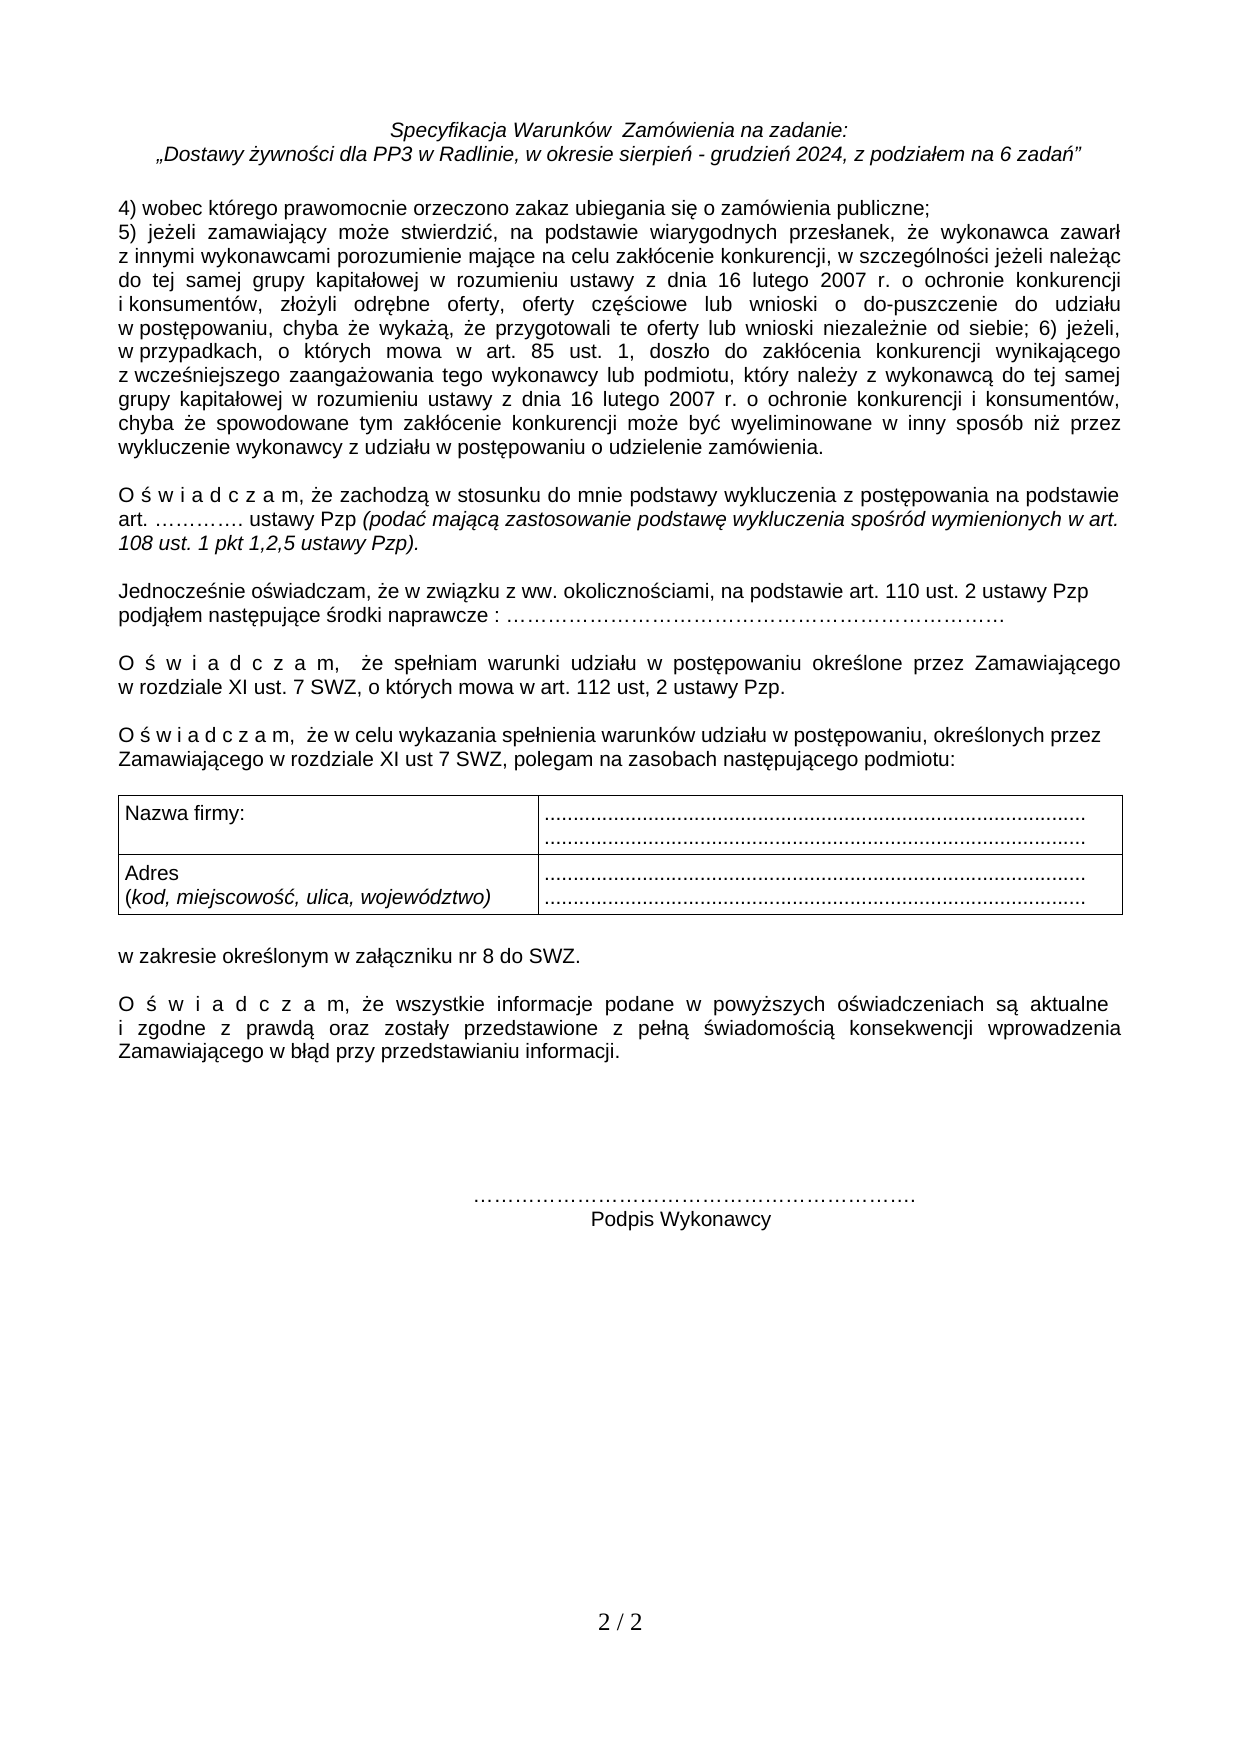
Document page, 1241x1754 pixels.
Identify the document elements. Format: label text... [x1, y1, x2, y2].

table_header .............................................................................................. .............................................................................................. [539, 796, 1122, 854]
text ………………………………………………………. Podpis Wykonawcy [118, 1135, 1122, 1231]
table_header Nazwa firmy: [119, 796, 538, 854]
text O ś w i a d c z a m, że w celu wykazania spełnienia warunków udziału w postępowaniu, określonych przez Zamawiającego w rozdziale XI ust 7 SWZ, polegam na zasobach następującego podmiotu: [118, 723, 1122, 771]
text 4) wobec którego prawomocnie orzeczono zakaz ubiegania się o zamówienia publiczne; [118, 196, 1122, 219]
text O ś w i a d c z a m, że spełniam warunki udziału w postępowaniu określone przez Zamawiającego w rozdziale XI ust. 7 SWZ, o których mowa w art. 112 ust, 2 ustawy Pzp. [118, 651, 1122, 699]
text w zakresie określonym w załączniku nr 8 do SWZ. [118, 943, 1122, 967]
text Jednocześnie oświadczam, że w związku z ww. okolicznościami, na podstawie art. 110 ust. 2 ustawy Pzp podjąłem następujące środki naprawcze : ……………………………………………………………… [118, 579, 1122, 627]
text O ś w i a d c z a m, że zachodzą w stosunku do mnie podstawy wykluczenia z postępowania na podstawie art. …………. ustawy Pzp (podać mającą zastosowanie podstawę wykluczenia spośród wymienionych w art. 108 ust. 1 pkt 1,2,5 ustawy Pzp). [118, 483, 1122, 555]
text O ś w i a d c z a m, że wszystkie informacje podane w powyższych oświadczeniach są aktualne i zgodne z prawdą oraz zostały przedstawione z pełną świadomością konsekwencji wprowadzenia Zamawiającego w błąd przy przedstawianiu informacji. [118, 991, 1122, 1063]
text 5) jeżeli zamawiający może stwierdzić, na podstawie wiarygodnych przesłanek, że wykonawca zawarł z innymi wykonawcami porozumienie mające na celu zakłócenie konkurencji, w szczególności jeżeli należąc do tej samej grupy kapitałowej w rozumieniu ustawy z dnia 16 lutego 2007 r. o ochronie konkurencji i konsumentów, złożyli odrębne oferty, oferty częściowe lub wnioski o do-puszczenie do udziału w postępowaniu, chyba że wykażą, że przygotowali te oferty lub wnioski niezależnie od siebie; 6) jeżeli, w przypadkach, o których mowa w art. 85 ust. 1, doszło do zakłócenia konkurencji wynikającego z wcześniejszego zaangażowania tego wykonawcy lub podmiotu, który należy z wykonawcą do tej samej grupy kapitałowej w rozumieniu ustawy z dnia 16 lutego 2007 r. o ochronie konkurencji i konsumentów, chyba że spowodowane tym zakłócenie konkurencji może być wyeliminowane w inny sposób niż przez wykluczenie wykonawcy z udziału w postępowaniu o udzielenie zamówienia. [118, 219, 1122, 459]
table_cell Adres (kod, miejscowość, ulica, województwo) [119, 855, 538, 914]
table_cell .............................................................................................. .............................................................................................. [539, 855, 1122, 914]
